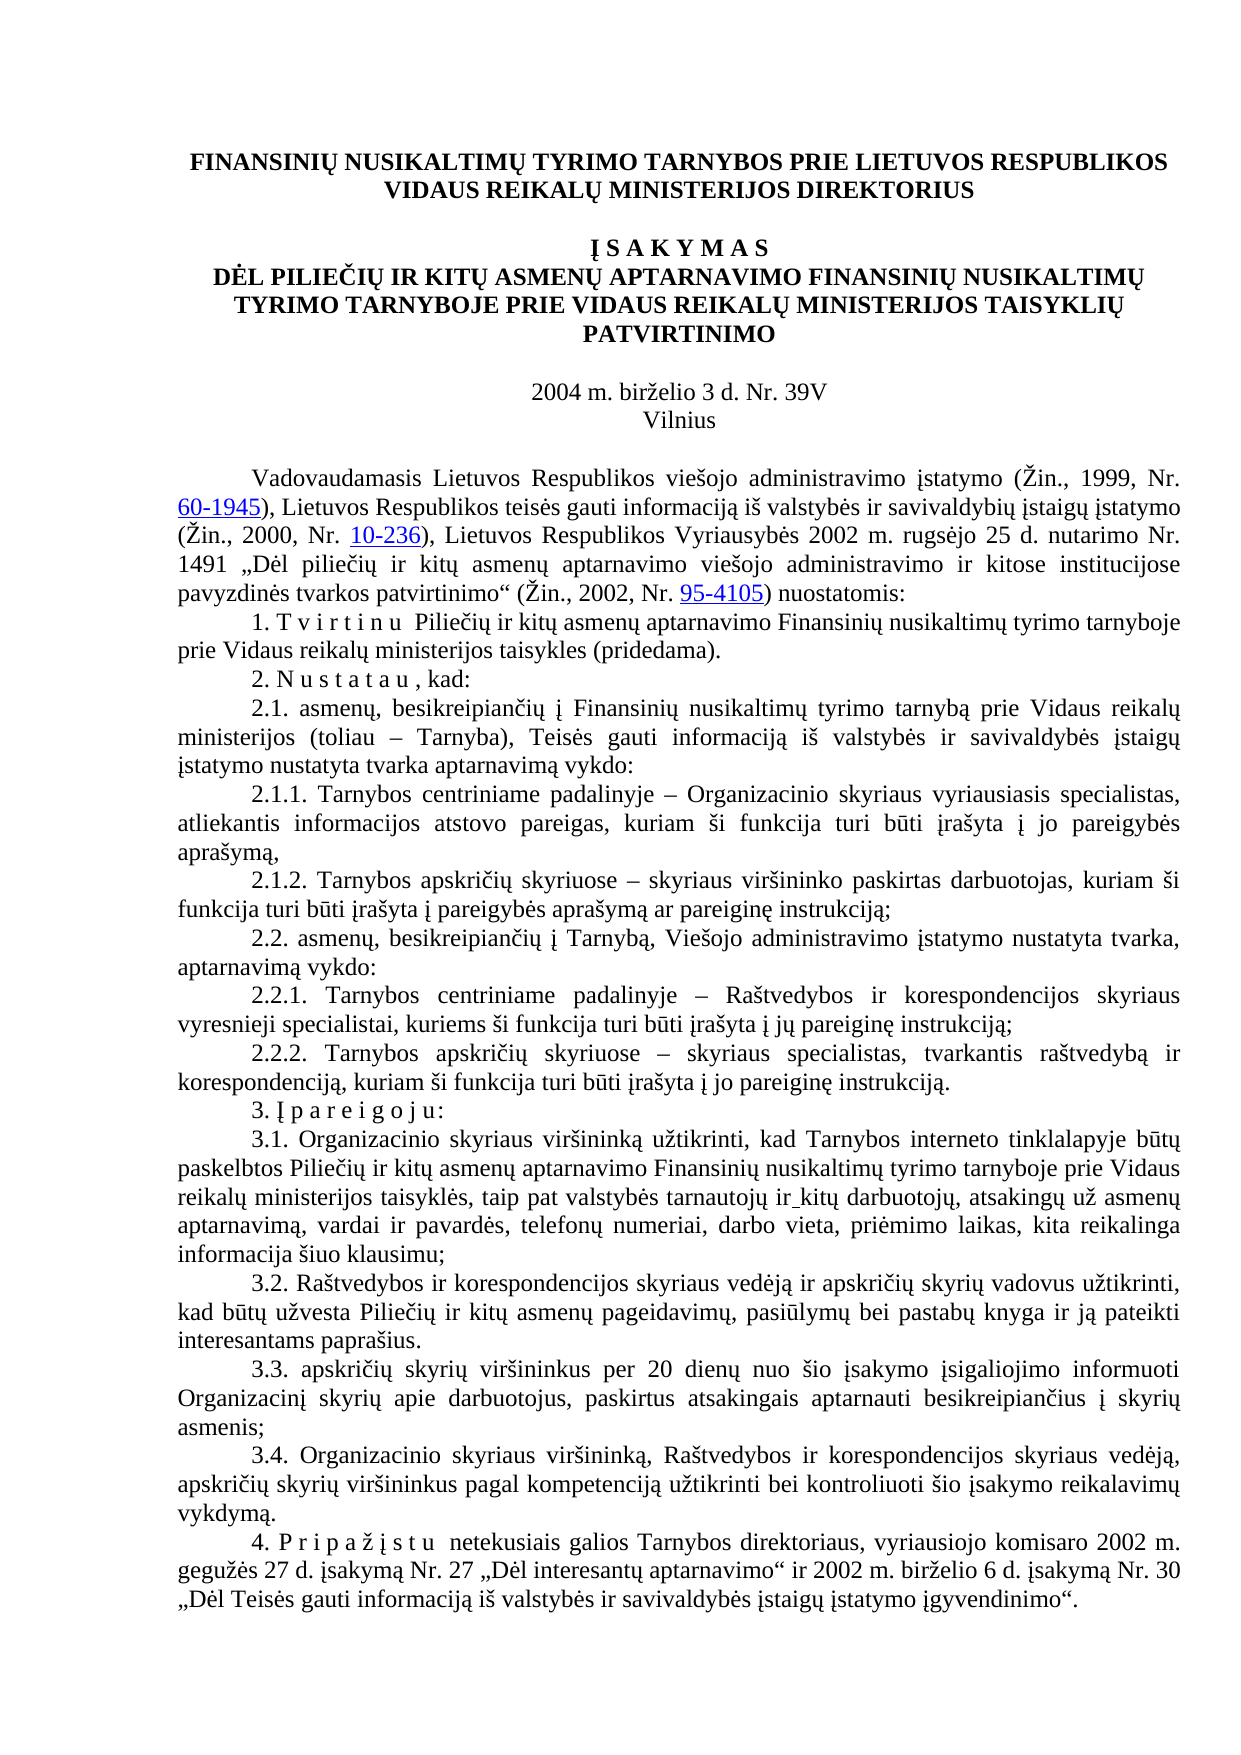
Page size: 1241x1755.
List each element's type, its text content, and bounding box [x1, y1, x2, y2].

text Vadovaudamasis Lietuvos Respublikos viešojo administravimo įstatymo (Žin., 1999, Nr. 60-1945), Lietuvos Respublikos teisės gauti informaciją iš valstybės ir savivaldybių įstaigų įstatymo (Žin., 2000, Nr. 10-236), Lietuvos Respublikos Vyriausybės 2002 m. rugsėjo 25 d. nutarimo Nr. 1491 „Dėl piliečių ir kitų asmenų aptarnavimo viešojo administravimo ir kitose institucijose pavyzdinės tvarkos patvirtinimo“ (Žin., 2002, Nr. 95-4105) nuostatomis: [177, 463, 1181, 607]
text Į S A K Y M A S [177, 233, 1181, 262]
text 2.2. asmenų, besikreipiančių į Tarnybą, Viešojo administravimo įstatymo nustatyta tvarka, aptarnavimą vykdo: [177, 923, 1181, 981]
text 3.3. apskričių skyrių viršininkus per 20 dienų nuo šio įsakymo įsigaliojimo informuoti Organizacinį skyrių apie darbuotojus, paskirtus atsakingais aptarnauti besikreipiančius į skyrių asmenis; [177, 1354, 1181, 1441]
text 1. Tvirtinu Piliečių ir kitų asmenų aptarnavimo Finansinių nusikaltimų tyrimo tarnyboje prie Vidaus reikalų ministerijos taisykles (pridedama). [177, 607, 1181, 664]
text 3.2. Raštvedybos ir korespondencijos skyriaus vedėją ir apskričių skyrių vadovus užtikrinti, kad būtų užvesta Piliečių ir kitų asmenų pageidavimų, pasiūlymų bei pastabų knyga ir ją pateikti interesantams paprašius. [177, 1268, 1181, 1354]
text 3.4. Organizacinio skyriaus viršininką, Raštvedybos ir korespondencijos skyriaus vedėją, apskričių skyrių viršininkus pagal kompetenciją užtikrinti bei kontroliuoti šio įsakymo reikalavimų vykdymą. [177, 1441, 1181, 1527]
text 2.1.2. Tarnybos apskričių skyriuose – skyriaus viršininko paskirtas darbuotojas, kuriam ši funkcija turi būti įrašyta į pareigybės aprašymą ar pareiginę instrukciją; [177, 866, 1181, 923]
text 2.2.1. Tarnybos centriniame padalinyje – Raštvedybos ir korespondencijos skyriaus vyresnieji specialistai, kuriems ši funkcija turi būti įrašyta į jų pareiginę instrukciją; [177, 981, 1181, 1038]
text 3. Įpareigoju: [177, 1096, 1181, 1124]
text 2. Nustatau, kad: [177, 664, 1181, 693]
text 2.1. asmenų, besikreipiančių į Finansinių nusikaltimų tyrimo tarnybą prie Vidaus reikalų ministerijos (toliau – Tarnyba), Teisės gauti informaciją iš valstybės ir savivaldybės įstaigų įstatymo nustatyta tvarka aptarnavimą vykdo: [177, 693, 1181, 779]
text 3.1. Organizacinio skyriaus viršininką užtikrinti, kad Tarnybos interneto tinklalapyje būtų paskelbtos Piliečių ir kitų asmenų aptarnavimo Finansinių nusikaltimų tyrimo tarnyboje prie Vidaus reikalų ministerijos taisyklės, taip pat valstybės tarnautojų ir kitų darbuotojų, atsakingų už asmenų aptarnavimą, vardai ir pavardės, telefonų numeriai, darbo vieta, priėmimo laikas, kita reikalinga informacija šiuo klausimu; [177, 1124, 1181, 1268]
text FINANSINIŲ NUSIKALTIMŲ TYRIMO TARNYBOS PRIE LIETUVOS RESPUBLIKOS VIDAUS REIKALŲ MINISTERIJOS DIREKTORIUS [177, 147, 1181, 204]
text 2004 m. birželio 3 d. Nr. 39V [177, 377, 1181, 406]
text DĖL PILIEČIŲ IR KITŲ ASMENŲ APTARNAVIMO FINANSINIŲ NUSIKALTIMŲ TYRIMO TARNYBOJE PRIE VIDAUS REIKALŲ MINISTERIJOS TAISYKLIŲ PATVIRTINIMO [177, 262, 1181, 348]
text 2.1.1. Tarnybos centriniame padalinyje – Organizacinio skyriaus vyriausiasis specialistas, atliekantis informacijos atstovo pareigas, kuriam ši funkcija turi būti įrašyta į jo pareigybės aprašymą, [177, 779, 1181, 866]
text 4. Pripažįstu netekusiais galios Tarnybos direktoriaus, vyriausiojo komisaro 2002 m. gegužės 27 d. įsakymą Nr. 27 „Dėl interesantų aptarnavimo“ ir 2002 m. birželio 6 d. įsakymą Nr. 30 „Dėl Teisės gauti informaciją iš valstybės ir savivaldybės įstaigų įstatymo įgyvendinimo“. [177, 1527, 1181, 1613]
text Vilnius [177, 406, 1181, 434]
text 2.2.2. Tarnybos apskričių skyriuose – skyriaus specialistas, tvarkantis raštvedybą ir korespondenciją, kuriam ši funkcija turi būti įrašyta į jo pareiginę instrukciją. [177, 1038, 1181, 1096]
